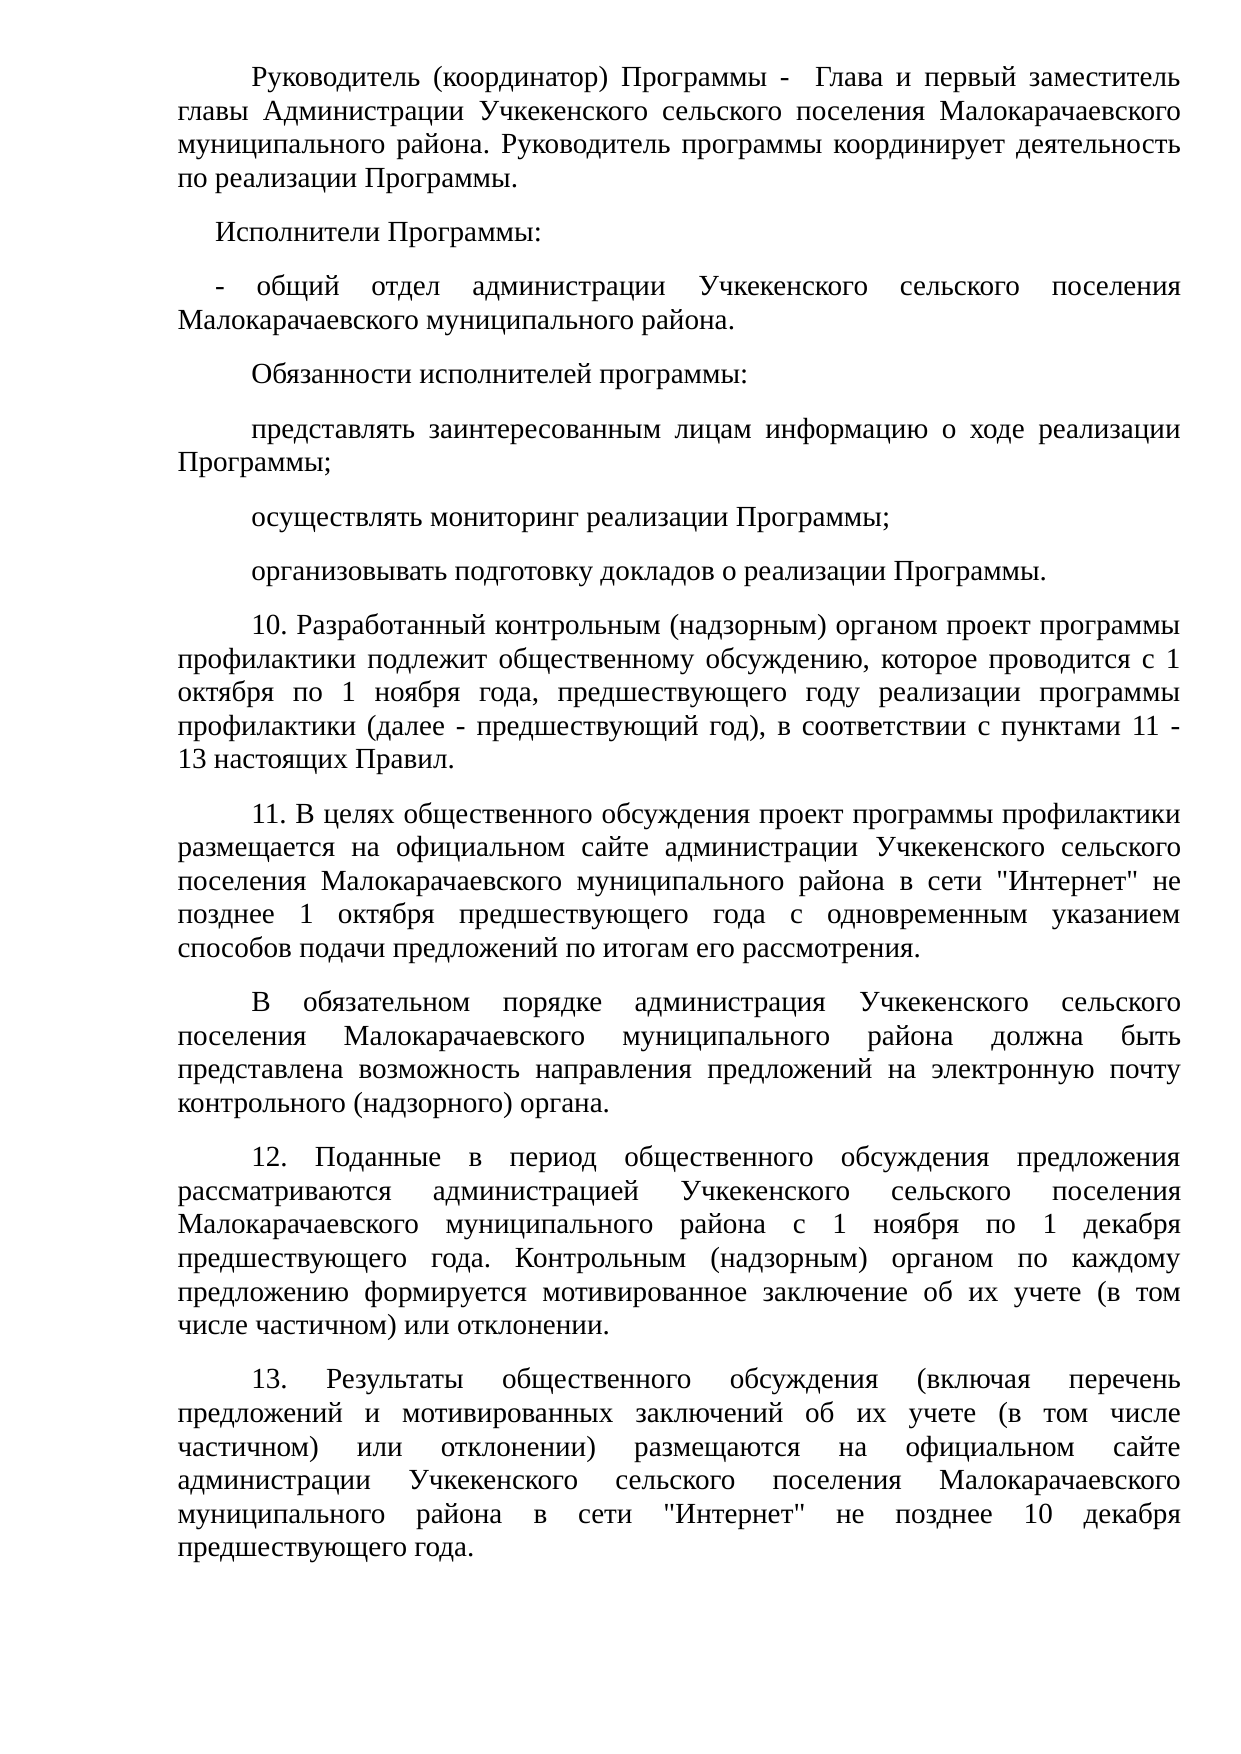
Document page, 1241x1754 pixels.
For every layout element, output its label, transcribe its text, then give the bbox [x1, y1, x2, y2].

text Обязанности исполнителей программы: [177, 356, 1181, 390]
text организовывать подготовку докладов о реализации Программы. [177, 553, 1181, 587]
text 11. В целях общественного обсуждения проект программы профилактики размещается на официальном сайте администрации Учкекенского сельского поселения Малокарачаевского муниципального района в сети "Интернет" не позднее 1 октября предшествующего года с одновременным указанием способов подачи предложений по итогам его рассмотрения. [177, 796, 1181, 964]
text 12. Поданные в период общественного обсуждения предложения рассматриваются администрацией Учкекенского сельского поселения Малокарачаевского муниципального района с 1 ноября по 1 декабря предшествующего года. Контрольным (надзорным) органом по каждому предложению формируется мотивированное заключение об их учете (в том числе частичном) или отклонении. [177, 1139, 1181, 1341]
text 13. Результаты общественного обсуждения (включая перечень предложений и мотивированных заключений об их учете (в том числе частичном) или отклонении) размещаются на официальном сайте администрации Учкекенского сельского поселения Малокарачаевского муниципального района в сети "Интернет" не позднее 10 декабря предшествующего года. [177, 1362, 1181, 1563]
text В обязательном порядке администрация Учкекенского сельского поселения Малокарачаевского муниципального района должна быть представлена возможность направления предложений на электронную почту контрольного (надзорного) органа. [177, 984, 1181, 1119]
text представлять заинтересованным лицам информацию о ходе реализации Программы; [177, 411, 1181, 478]
text - общий отдел администрации Учкекенского сельского поселения Малокарачаевского муниципального района. [177, 268, 1181, 336]
text 10. Разработанный контрольным (надзорным) органом проект программы профилактики подлежит общественному обсуждению, которое проводится с 1 октября по 1 ноября года, предшествующего году реализации программы профилактики (далее - предшествующий год), в соответствии с пунктами 11 - 13 настоящих Правил. [177, 607, 1181, 775]
text Исполнители Программы: [177, 214, 1181, 248]
text Руководитель (координатор) Программы - Глава и первый заместитель главы Администрации Учкекенского сельского поселения Малокарачаевского муниципального района. Руководитель программы координирует деятельность по реализации Программы. [177, 59, 1181, 193]
text осуществлять мониторинг реализации Программы; [177, 499, 1181, 532]
